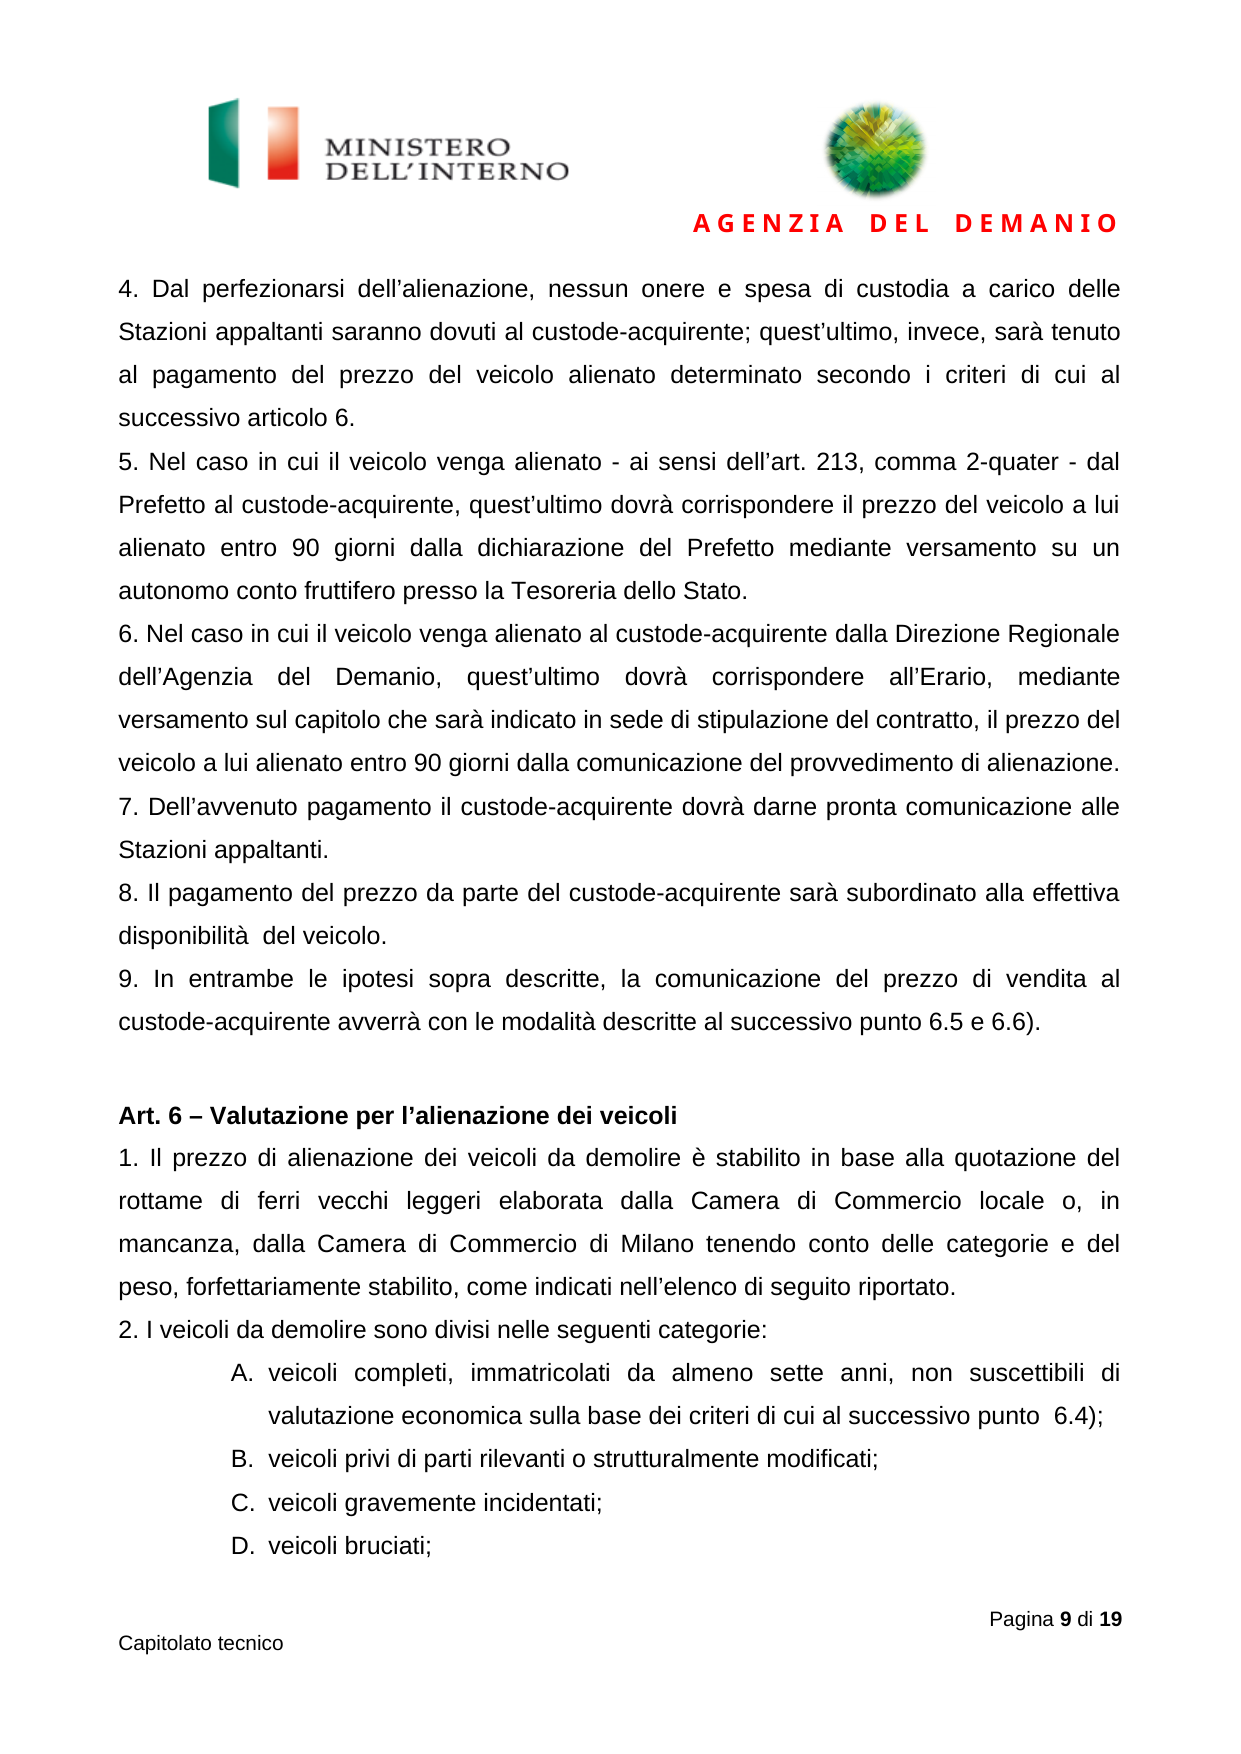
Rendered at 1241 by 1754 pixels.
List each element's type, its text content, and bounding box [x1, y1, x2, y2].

text Art. 6 – Valutazione per l’alienazione dei veicoli [118, 1101, 1122, 1130]
text 2. I veicoli da demolire sono divisi nelle seguenti categorie: [118, 1315, 1122, 1344]
text 4. Dal perfezionarsi dell’alienazione, nessun onere e spesa di custodia a carico delle Stazioni appaltanti saranno dovuti al custode-acquirente; quest’ultimo, invece, sarà tenuto al pagamento del prezzo del veicolo alienato determinato secondo i criteri di cui al successivo articolo 6. [118, 274, 1122, 432]
text 8. Il pagamento del prezzo da parte del custode-acquirente sarà subordinato alla effettiva disponibilità del veicolo. [118, 878, 1122, 949]
list veicoli gravemente incidentati; [231, 1487, 1122, 1516]
text 6. Nel caso in cui il veicolo venga alienato al custode-acquirente dalla Direzione Regionale dell’Agenzia del Demanio, quest’ultimo dovrà corrispondere all’Erario, mediante versamento sul capitolo che sarà indicato in sede di stipulazione del contratto, il prezzo del veicolo a lui alienato entro 90 giorni dalla comunicazione del provvedimento di alienazione. [118, 619, 1122, 777]
text 5. Nel caso in cui il veicolo venga alienato - ai sensi dell’art. 213, comma 2-quater - dal Prefetto al custode-acquirente, quest’ultimo dovrà corrispondere il prezzo del veicolo a lui alienato entro 90 giorni dalla dichiarazione del Prefetto mediante versamento su un autonomo conto fruttifero presso la Tesoreria dello Stato. [118, 446, 1122, 604]
list veicoli privi di parti rilevanti o strutturalmente modificati; [231, 1444, 1122, 1473]
list veicoli completi, immatricolati da almeno sette anni, non suscettibili di valutazione economica sulla base dei criteri di cui al successivo punto 6.4); [231, 1358, 1122, 1430]
list veicoli bruciati; [231, 1531, 1122, 1559]
text 9. In entrambe le ipotesi sopra descritte, la comunicazione del prezzo di vendita al custode-acquirente avverrà con le modalità descritte al successivo punto 6.5 e 6.6). [118, 964, 1122, 1036]
text 7. Dell’avvenuto pagamento il custode-acquirente dovrà darne pronta comunicazione alle Stazioni appaltanti. [118, 791, 1122, 863]
text 1. Il prezzo di alienazione dei veicoli da demolire è stabilito in base alla quotazione del rottame di ferri vecchi leggeri elaborata dalla Camera di Commercio locale o, in mancanza, dalla Camera di Commercio di Milano tenendo conto delle categorie e del peso, forfettariamente stabilito, come indicati nell’elenco di seguito riportato. [118, 1142, 1122, 1301]
